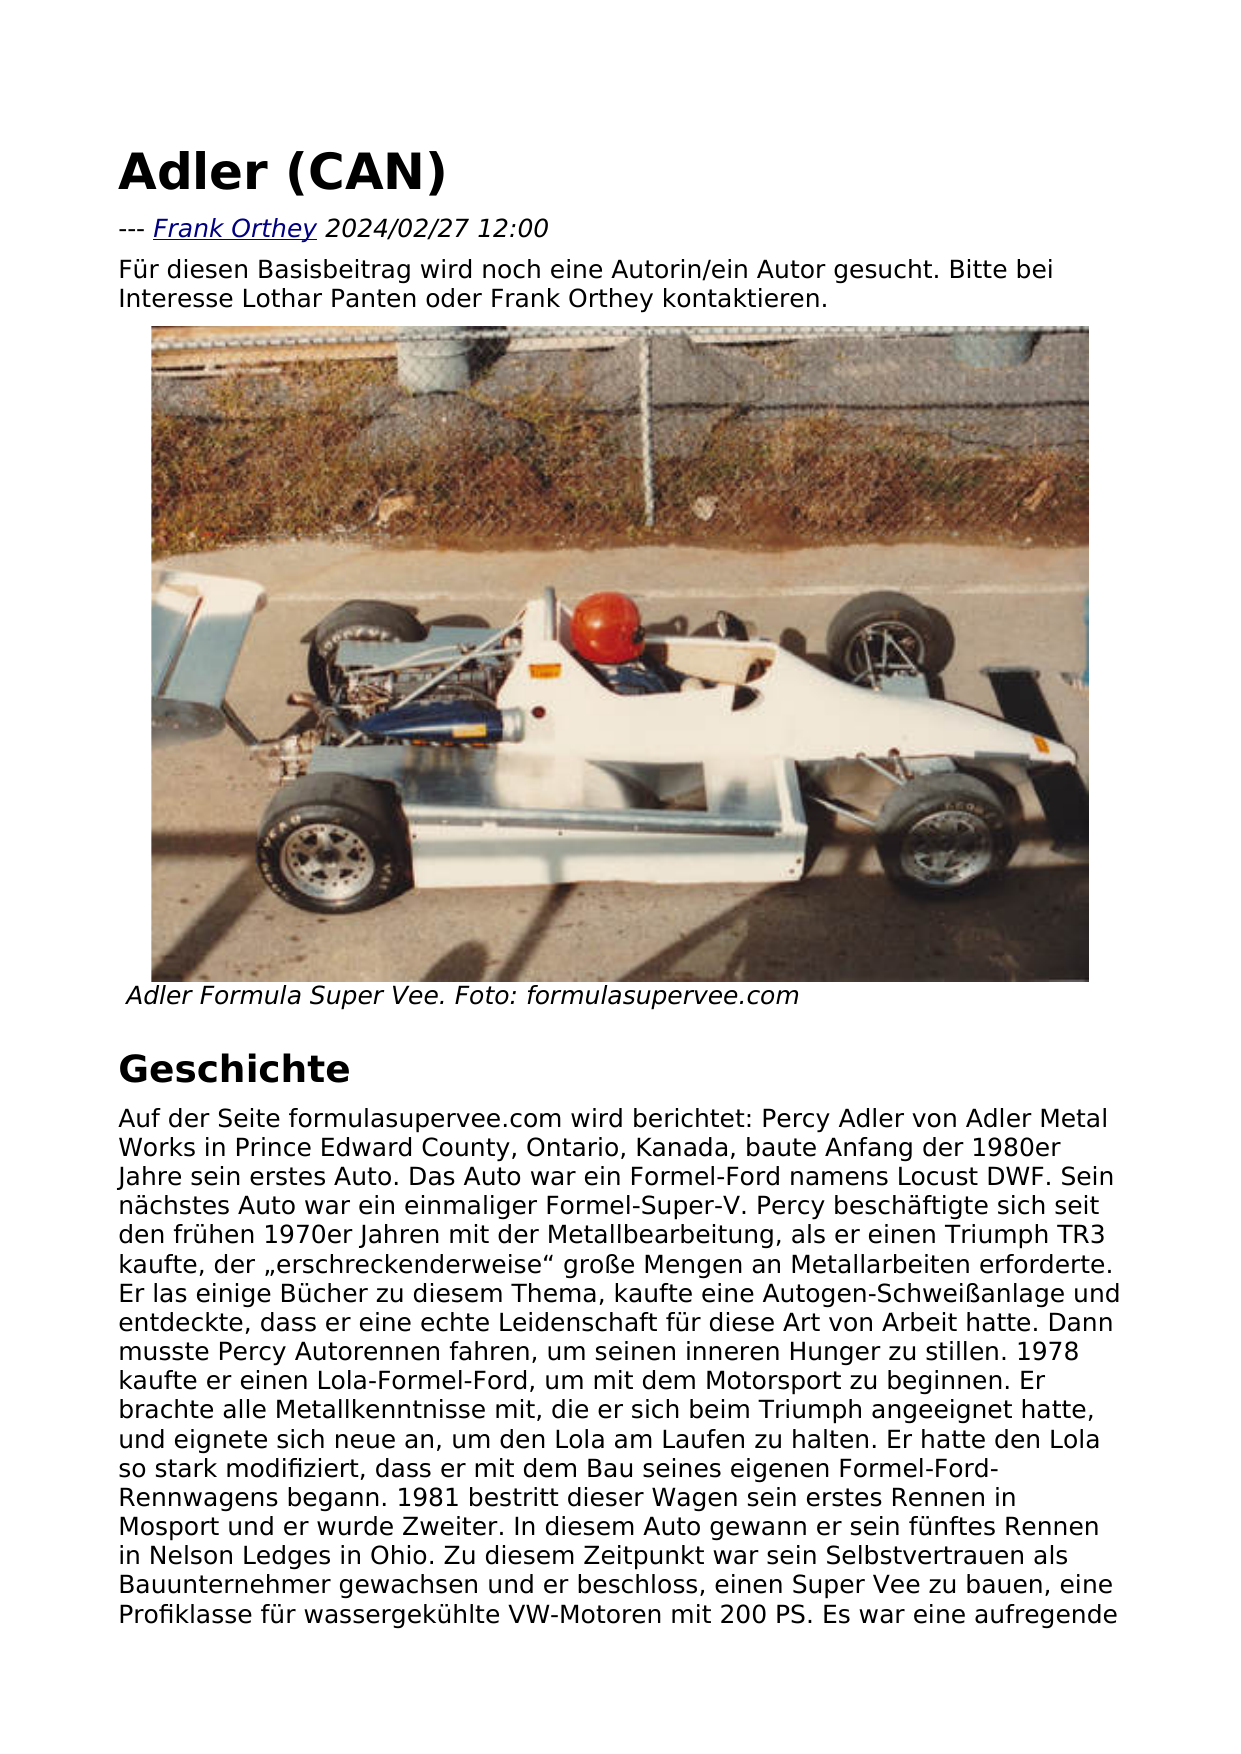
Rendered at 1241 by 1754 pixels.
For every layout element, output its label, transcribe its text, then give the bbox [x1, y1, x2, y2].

subtitle Adler (CAN) [118, 143, 1122, 201]
text Auf der Seite formulasupervee.com wird berichtet: Percy Adler von Adler Metal Works in Prince Edward County, Ontario, Kanada, baute Anfang der 1980er Jahre sein erstes Auto. Das Auto war ein Formel-Ford namens Locust DWF. Sein nächstes Auto war ein einmaliger Formel-Super-V. Percy beschäftigte sich seit den frühen 1970er Jahren mit der Metallbearbeitung, als er einen Triumph TR3 kaufte, der „erschreckenderweise“ große Mengen an Metallarbeiten erforderte. Er las einige Bücher zu diesem Thema, kaufte eine Autogen-Schweißanlage und entdeckte, dass er eine echte Leidenschaft für diese Art von Arbeit hatte. Dann musste Percy Autorennen fahren, um seinen inneren Hunger zu stillen. 1978 kaufte er einen Lola-Formel-Ford, um mit dem Motorsport zu beginnen. Er brachte alle Metallkenntnisse mit, die er sich beim Triumph angeeignet hatte, und eignete sich neue an, um den Lola am Laufen zu halten. Er hatte den Lola so stark modifiziert, dass er mit dem Bau seines eigenen Formel-Ford-Rennwagens begann. 1981 bestritt dieser Wagen sein erstes Rennen in Mosport und er wurde Zweiter. In diesem Auto gewann er sein fünftes Rennen in Nelson Ledges in Ohio. Zu diesem Zeitpunkt war sein Selbstvertrauen als Bauunternehmer gewachsen und er beschloss, einen Super Vee zu bauen, eine Profiklasse für wassergekühlte VW-Motoren mit 200 PS. Es war eine aufregende [118, 1104, 1122, 1629]
text --- Frank Orthey 2024/02/27 12:00 [118, 214, 1122, 243]
picture [151, 326, 1089, 982]
text Adler Formula Super Vee. Foto: formulasupervee.com [118, 326, 1122, 1010]
text Für diesen Basisbeitrag wird noch eine Autorin/ein Autor gesucht. Bitte bei Interesse Lothar Panten oder Frank Orthey kontaktieren. [118, 256, 1122, 314]
subtitle Geschichte [118, 1048, 1122, 1092]
